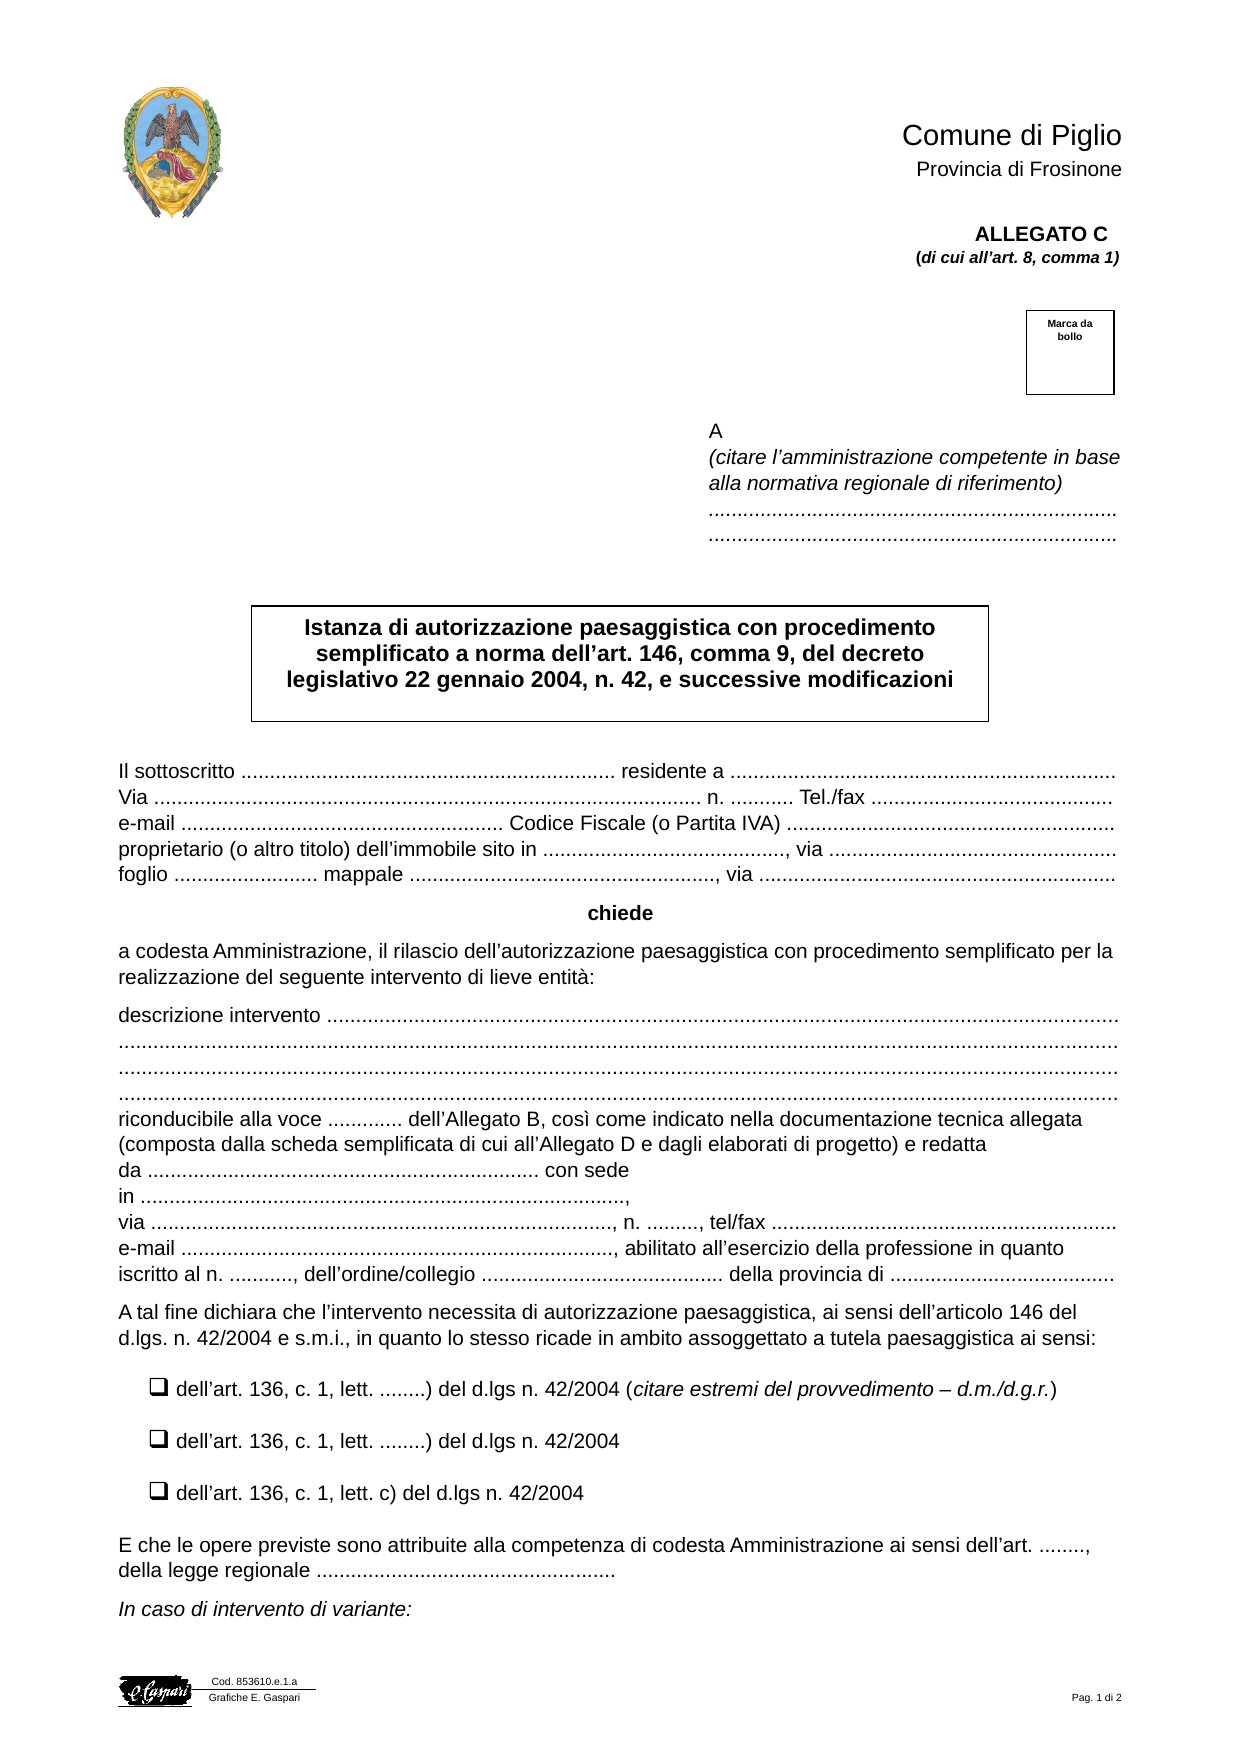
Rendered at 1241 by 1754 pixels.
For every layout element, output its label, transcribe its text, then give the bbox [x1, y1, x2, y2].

text Comune di Piglio [224, 118, 1122, 152]
text ....................................................................... [118, 496, 1122, 520]
text A [118, 419, 1122, 443]
text a codesta Amministrazione, il rilascio dell’autorizzazione paesaggistica con procedimento semplificato per la realizzazione del seguente intervento di lieve entità: [118, 939, 1122, 989]
text In caso di intervento di variante: [118, 1597, 1122, 1621]
text chiede [118, 901, 1122, 924]
text (di cui all’art. 8, comma 1) [118, 247, 1122, 267]
text  dell’art. 136, c. 1, lett. ........) del d.lgs n. 42/2004 (citare estremi del provvedimento – d.m./d.g.r.) [118, 1376, 1122, 1401]
text ALLEGATO C [118, 222, 1122, 246]
text Provincia di Frosinone [224, 157, 1122, 181]
text (citare l’amministrazione competente in base [118, 445, 1122, 469]
text E che le opere previste sono attribuite alla competenza di codesta Amministrazione ai sensi dell’art. ........, della legge regionale .................................................... [118, 1532, 1122, 1582]
text Il sottoscritto ................................................................. residente a ................................................................... Via ............................................................................................... n. ........... Tel./fax .......................................... e-mail ........................................................ Codice Fiscale (o Partita IVA) ......................................................... proprietario (o altro titolo) dell’immobile sito in .........................................., via .................................................. foglio ......................... mappale ....................................................., via .............................................................. [118, 759, 1122, 886]
picture [122, 87, 224, 219]
text  dell’art. 136, c. 1, lett. c) del d.lgs n. 42/2004 [118, 1480, 1122, 1505]
text alla normativa regionale di riferimento) [118, 471, 1122, 494]
text  dell’art. 136, c. 1, lett. ........) del d.lgs n. 42/2004 [118, 1428, 1122, 1453]
picture [118, 1674, 192, 1706]
text A tal fine dichiara che l’intervento necessita di autorizzazione paesaggistica, ai sensi dell’articolo 146 del d.lgs. n. 42/2004 e s.m.i., in quanto lo stesso ricade in ambito assoggettato a tutela paesaggistica ai sensi: [118, 1300, 1122, 1349]
text descrizione intervento [118, 1003, 1122, 1027]
text riconducibile alla voce ............. dell’Allegato B, così come indicato nella documentazione tecnica allegata (composta dalla scheda semplificata di cui all’Allegato D e dagli elaborati di progetto) e redatta da .................................................................... con sede in ...................................................................................., via ................................................................................, n. ........., tel/fax ............................................................ e-mail ..........................................................................., abilitato all’esercizio della professione in quanto iscritto al n. ..........., dell’ordine/collegio .......................................... della provincia di ....................................... [118, 1106, 1122, 1285]
text ....................................................................... [118, 522, 1122, 546]
